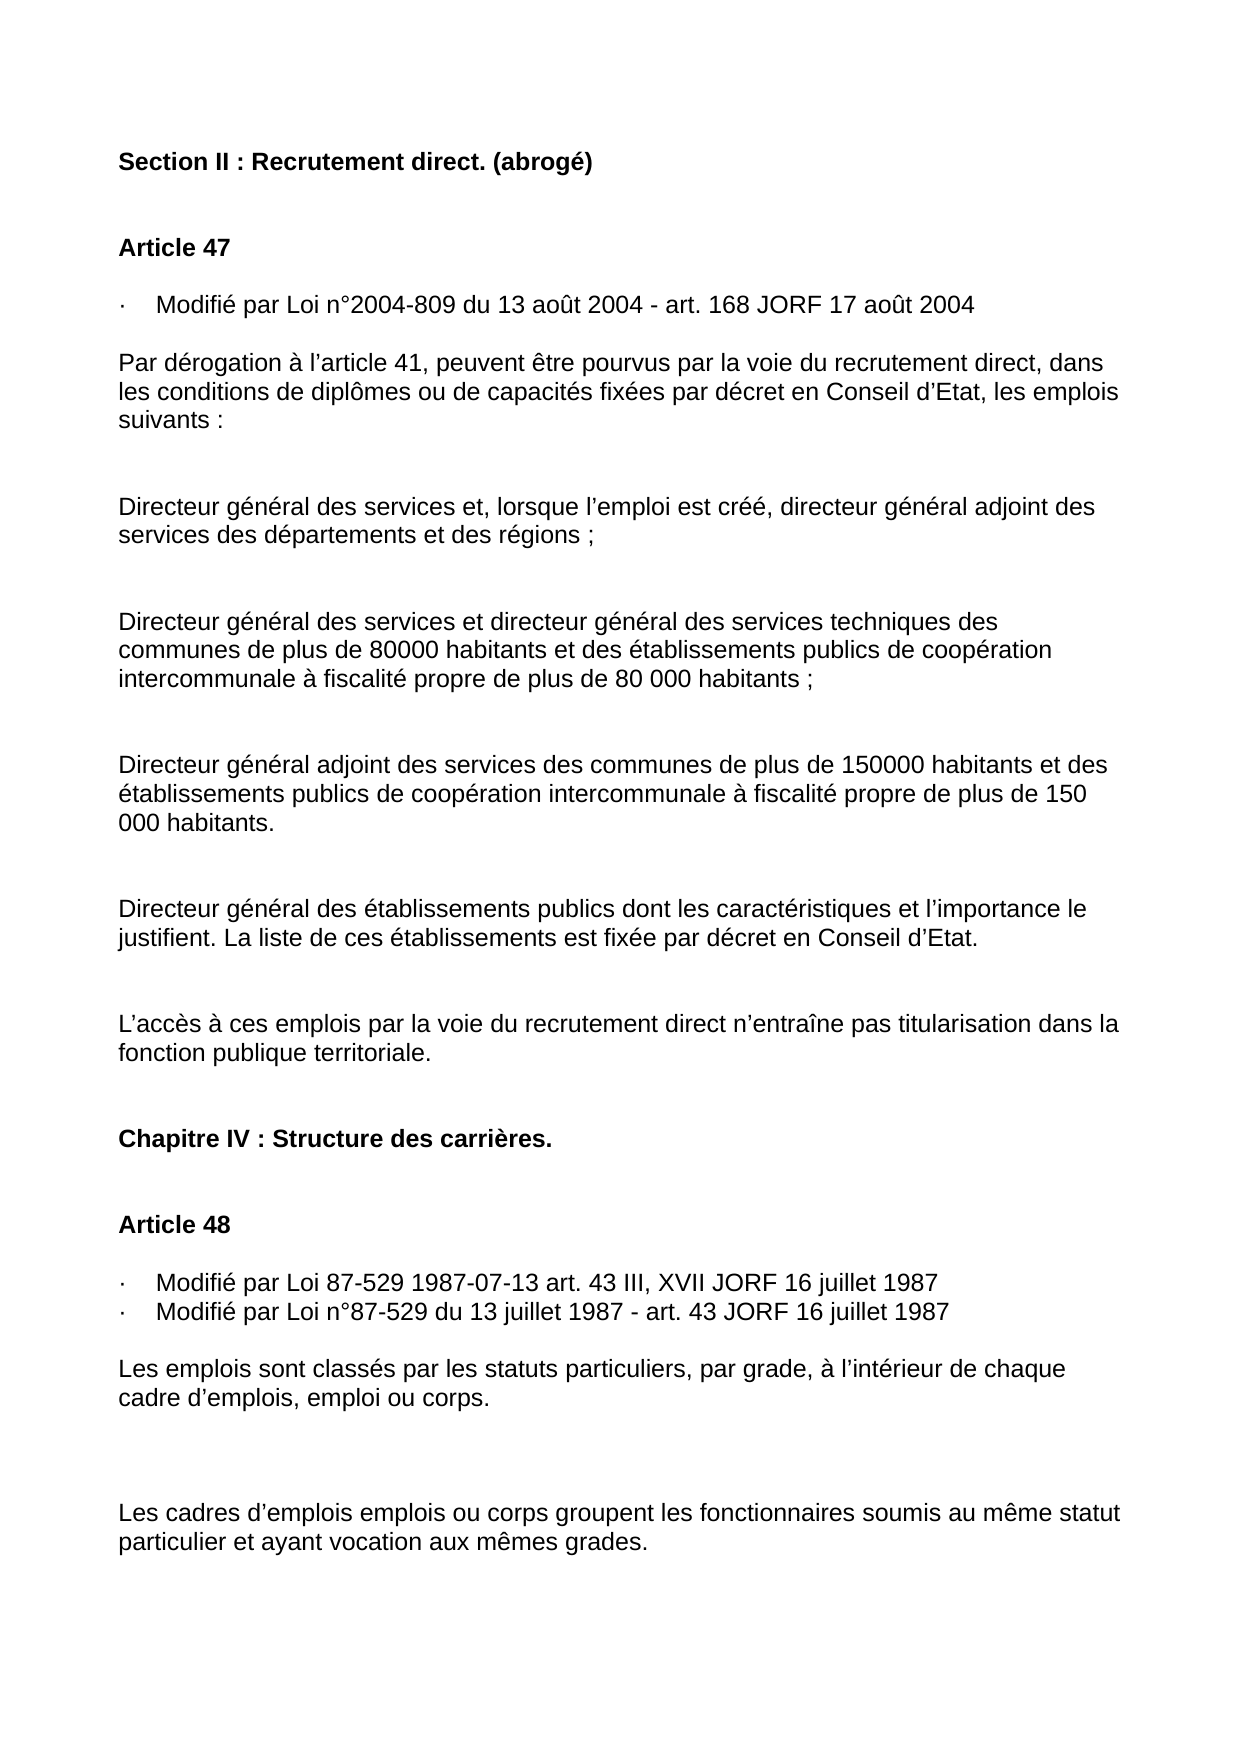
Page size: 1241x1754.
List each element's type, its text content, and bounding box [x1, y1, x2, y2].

list Modifié par Loi 87-529 1987-07-13 art. 43 III, XVII JORF 16 juillet 1987 [118, 1268, 1122, 1297]
text Les cadres d’emplois emplois ou corps groupent les fonctionnaires soumis au même statut particulier et ayant vocation aux mêmes grades. [118, 1498, 1122, 1556]
text Chapitre IV : Structure des carrières. [118, 1124, 1122, 1153]
text Article 48 [118, 1211, 1122, 1239]
text Directeur général des services et, lorsque l’emploi est créé, directeur général adjoint des services des départements et des régions ; [118, 492, 1122, 549]
text Directeur général des établissements publics dont les caractéristiques et l’importance le justifient. La liste de ces établissements est fixée par décret en Conseil d’Etat. [118, 894, 1122, 952]
text L’accès à ces emplois par la voie du recrutement direct n’entraîne pas titularisation dans la fonction publique territoriale. [118, 1009, 1122, 1067]
text Article 47 [118, 233, 1122, 262]
text Par dérogation à l’article 41, peuvent être pourvus par la voie du recrutement direct, dans les conditions de diplômes ou de capacités fixées par décret en Conseil d’Etat, les emplois suivants : [118, 348, 1122, 434]
list Modifié par Loi n°2004-809 du 13 août 2004 - art. 168 JORF 17 août 2004 [118, 291, 1122, 319]
text Directeur général des services et directeur général des services techniques des communes de plus de 80000 habitants et des établissements publics de coopération intercommunale à fiscalité propre de plus de 80 000 habitants ; [118, 607, 1122, 693]
text Directeur général adjoint des services des communes de plus de 150000 habitants et des établissements publics de coopération intercommunale à fiscalité propre de plus de 150 000 habitants. [118, 751, 1122, 837]
text Section II : Recrutement direct. (abrogé) [118, 147, 1122, 176]
list Modifié par Loi n°87-529 du 13 juillet 1987 - art. 43 JORF 16 juillet 1987 [118, 1297, 1122, 1326]
text Les emplois sont classés par les statuts particuliers, par grade, à l’intérieur de chaque cadre d’emplois, emploi ou corps. [118, 1354, 1122, 1412]
